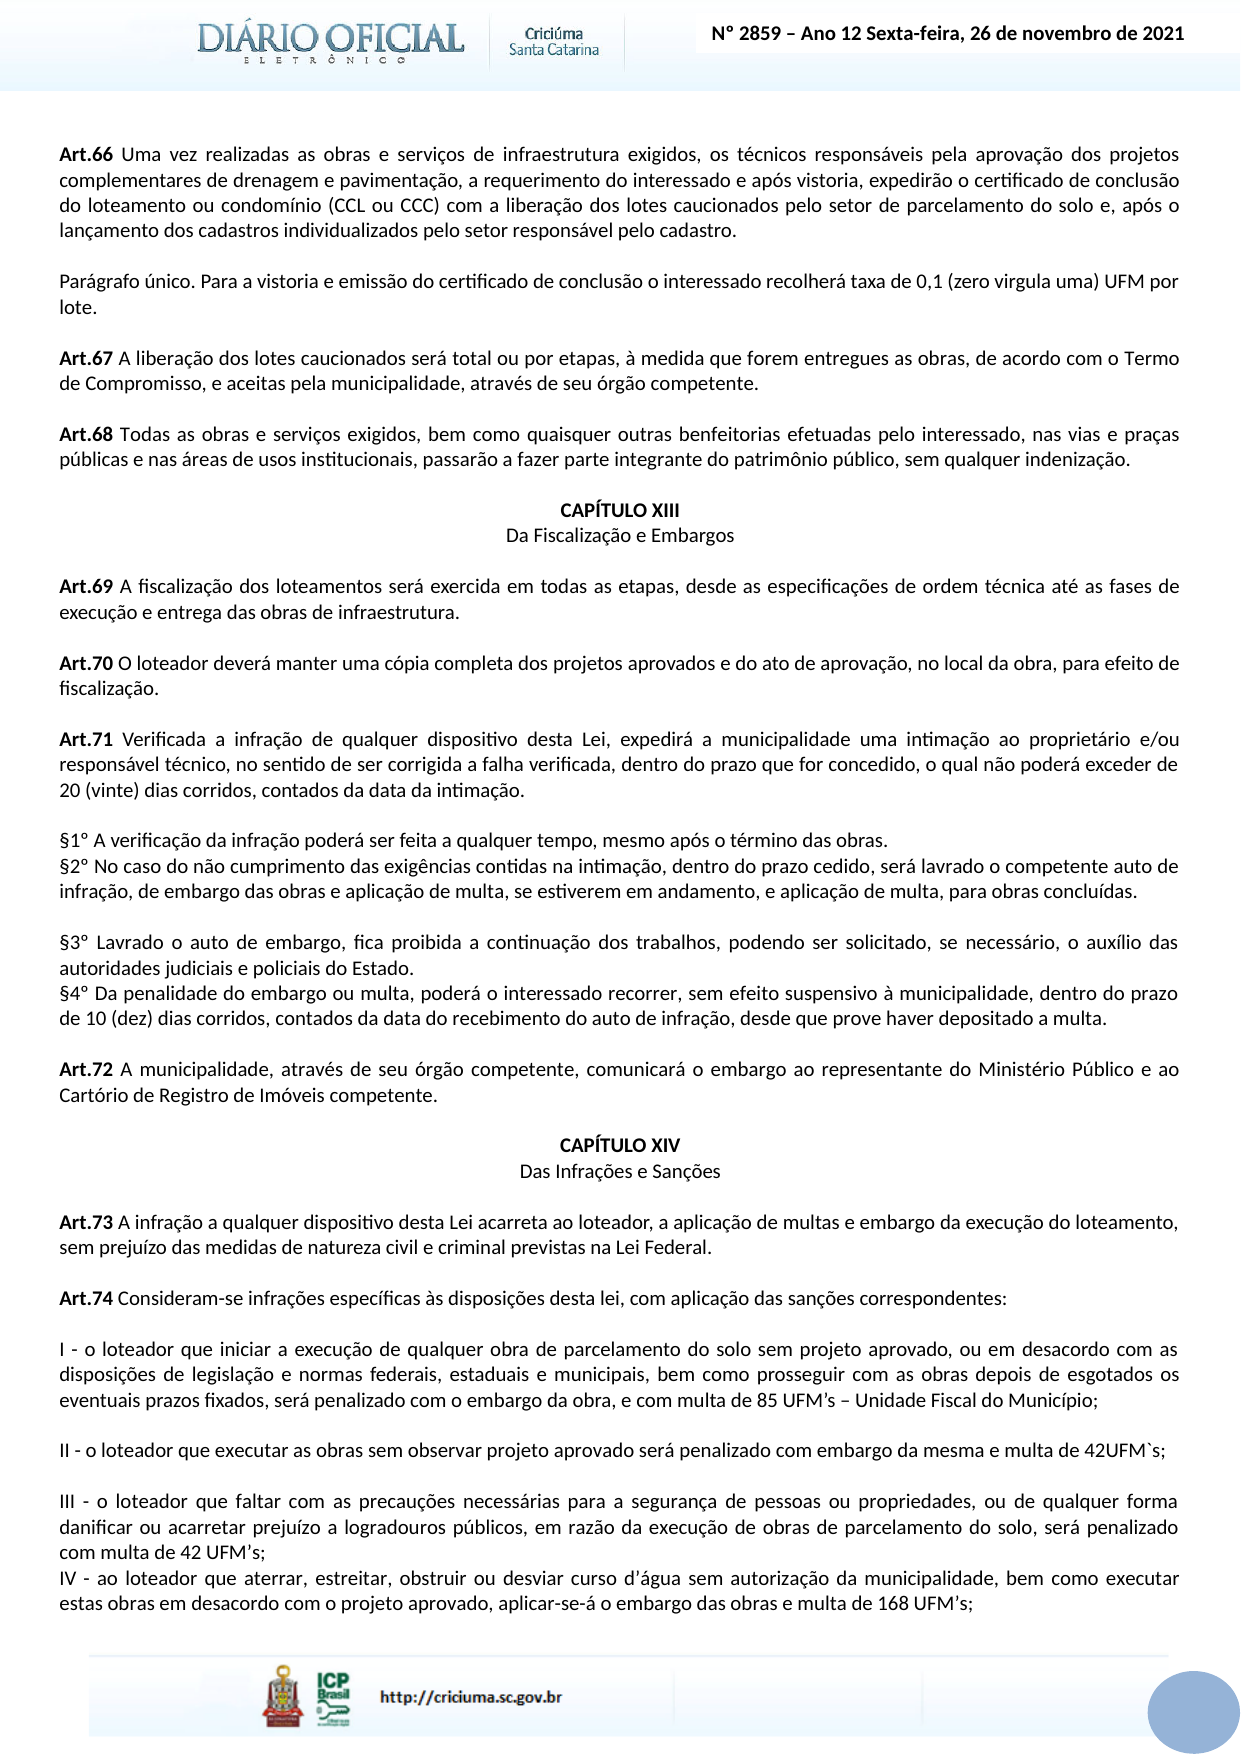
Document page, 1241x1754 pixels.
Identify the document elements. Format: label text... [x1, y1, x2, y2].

text Das Infrações e Sanções [59, 1158, 1181, 1183]
text Art.69 A fiscalização dos loteamentos será exercida em todas as etapas, desde as especificações de ordem técnica até as fases de execução e entrega das obras de infraestrutura. [59, 573, 1181, 624]
text CAPÍTULO XIII [59, 497, 1181, 523]
text Art.66 Uma vez realizadas as obras e serviços de infraestrutura exigidos, os técnicos responsáveis pela aprovação dos projetos complementares de drenagem e pavimentação, a requerimento do interessado e após vistoria, expedirão o certificado de conclusão do loteamento ou condomínio (CCL ou CCC) com a liberação dos lotes caucionados pelo setor de parcelamento do solo e, após o lançamento dos cadastros individualizados pelo setor responsável pelo cadastro. [59, 141, 1181, 243]
text IV - ao loteador que aterrar, estreitar, obstruir ou desviar curso d’água sem autorização da municipalidade, bem como executar estas obras em desacordo com o projeto aprovado, aplicar-se-á o embargo das obras e multa de 168 UFM’s; [59, 1565, 1181, 1616]
text I - o loteador que iniciar a execução de qualquer obra de parcelamento do solo sem projeto aprovado, ou em desacordo com as disposições de legislação e normas federais, estaduais e municipais, bem como prosseguir com as obras depois de esgotados os eventuais prazos fixados, será penalizado com o embargo da obra, e com multa de 85 UFM’s – Unidade Fiscal do Município; [59, 1336, 1181, 1412]
text Da Fiscalização e Embargos [59, 523, 1181, 548]
text CAPÍTULO XIV [59, 1133, 1181, 1158]
text III - o loteador que faltar com as precauções necessárias para a segurança de pessoas ou propriedades, ou de qualquer forma danificar ou acarretar prejuízo a logradouros públicos, em razão da execução de obras de parcelamento do solo, será penalizado com multa de 42 UFM’s; [59, 1488, 1181, 1565]
text Art.72 A municipalidade, através de seu órgão competente, comunicará o embargo ao representante do Ministério Público e ao Cartório de Registro de Imóveis competente. [59, 1056, 1181, 1107]
text II - o loteador que executar as obras sem observar projeto aprovado será penalizado com embargo da mesma e multa de 42UFM`s; [59, 1438, 1181, 1463]
text §2º No caso do não cumprimento das exigências contidas na intimação, dentro do prazo cedido, será lavrado o competente auto de infração, de embargo das obras e aplicação de multa, se estiverem em andamento, e aplicação de multa, para obras concluídas. [59, 853, 1181, 904]
text Art.73 A infração a qualquer dispositivo desta Lei acarreta ao loteador, a aplicação de multas e embargo da execução do loteamento, sem prejuízo das medidas de natureza civil e criminal previstas na Lei Federal. [59, 1209, 1181, 1260]
text §4º Da penalidade do embargo ou multa, poderá o interessado recorrer, sem efeito suspensivo à municipalidade, dentro do prazo de 10 (dez) dias corridos, contados da data do recebimento do auto de infração, desde que prove haver depositado a multa. [59, 980, 1181, 1031]
text §1º A verificação da infração poderá ser feita a qualquer tempo, mesmo após o término das obras. [59, 828, 1181, 853]
text Art.68 Todas as obras e serviços exigidos, bem como quaisquer outras benfeitorias efetuadas pelo interessado, nas vias e praças públicas e nas áreas de usos institucionais, passarão a fazer parte integrante do patrimônio público, sem qualquer indenização. [59, 421, 1181, 472]
text Parágrafo único. Para a vistoria e emissão do certificado de conclusão o interessado recolherá taxa de 0,1 (zero virgula uma) UFM por lote. [59, 268, 1181, 319]
text Art.67 A liberação dos lotes caucionados será total ou por etapas, à medida que forem entregues as obras, de acordo com o Termo de Compromisso, e aceitas pela municipalidade, através de seu órgão competente. [59, 345, 1181, 396]
text Art.70 O loteador deverá manter uma cópia completa dos projetos aprovados e do ato de aprovação, no local da obra, para efeito de fiscalização. [59, 650, 1181, 701]
text Art.74 Consideram-se infrações específicas às disposições desta lei, com aplicação das sanções correspondentes: [59, 1285, 1181, 1311]
text Art.71 Verificada a infração de qualquer dispositivo desta Lei, expedirá a municipalidade uma intimação ao proprietário e/ou responsável técnico, no sentido de ser corrigida a falha verificada, dentro do prazo que for concedido, o qual não poderá exceder de 20 (vinte) dias corridos, contados da data da intimação. [59, 726, 1181, 802]
text §3º Lavrado o auto de embargo, fica proibida a continuação dos trabalhos, podendo ser solicitado, se necessário, o auxílio das autoridades judiciais e policiais do Estado. [59, 929, 1181, 980]
